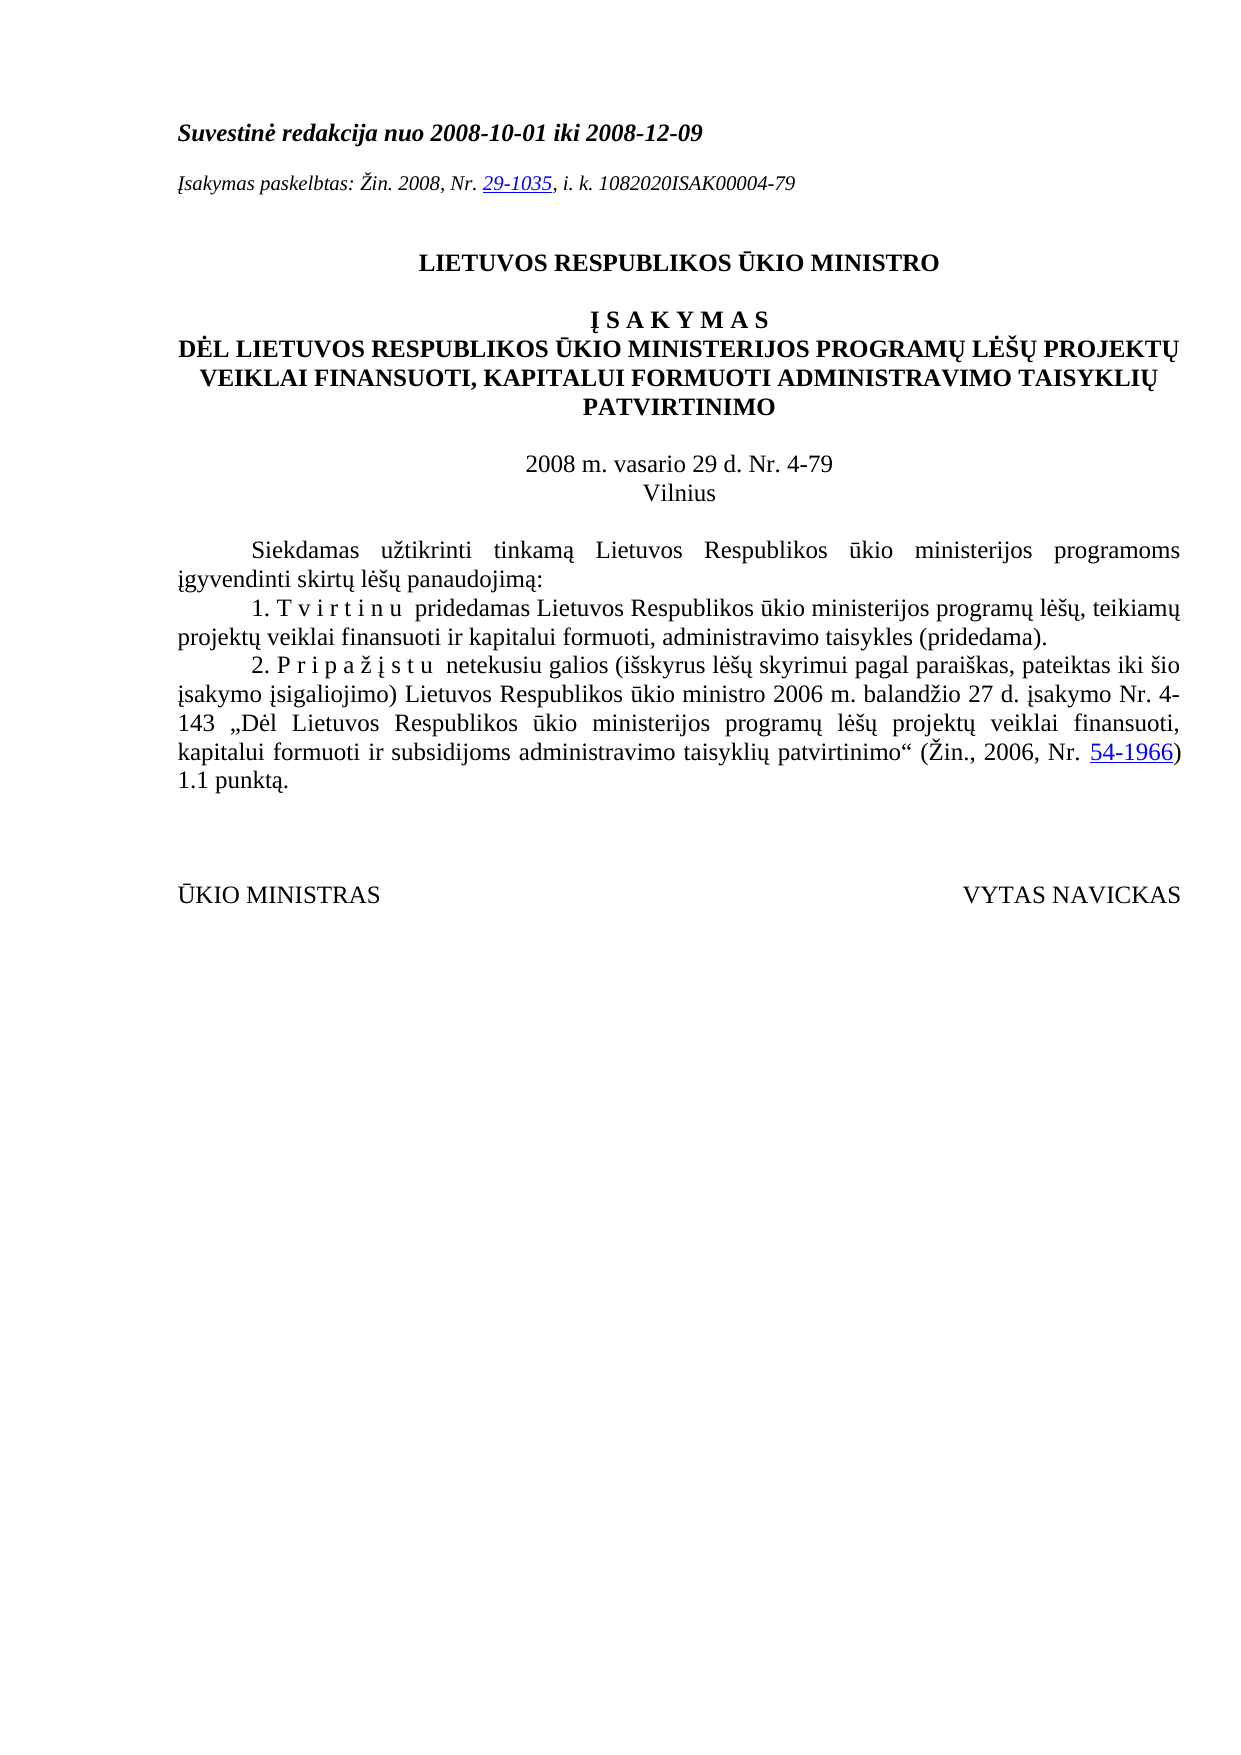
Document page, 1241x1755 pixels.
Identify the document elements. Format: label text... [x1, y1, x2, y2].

text ĮSAKYMAS [177, 305, 1181, 334]
text Siekdamas užtikrinti tinkamą Lietuvos Respublikos ūkio ministerijos programoms įgyvendinti skirtų lėšų panaudojimą: [177, 535, 1181, 593]
text Įsakymas paskelbtas: Žin. 2008, Nr. 29-1035, i. k. 1082020ISAK00004-79 [177, 171, 1181, 195]
text 1. Tvirtinu pridedamas Lietuvos Respublikos ūkio ministerijos programų lėšų, teikiamų projektų veiklai finansuoti ir kapitalui formuoti, administravimo taisykles (pridedama). [177, 593, 1181, 650]
text ŪKIO MINISTRAS VYTAS NAVICKAS [177, 880, 1181, 909]
text 2. Pripažįstu netekusiu galios (išskyrus lėšų skyrimui pagal paraiškas, pateiktas iki šio įsakymo įsigaliojimo) Lietuvos Respublikos ūkio ministro 2006 m. balandžio 27 d. įsakymo Nr. 4-143 „Dėl Lietuvos Respublikos ūkio ministerijos programų lėšų projektų veiklai finansuoti, kapitalui formuoti ir subsidijoms administravimo taisyklių patvirtinimo“ (Žin., 2006, Nr. 54-1966) 1.1 punktą. [177, 650, 1181, 794]
text LIETUVOS RESPUBLIKOS ŪKIO MINISTRO [177, 248, 1181, 277]
text DĖL LIETUVOS RESPUBLIKOS ŪKIO MINISTERIJOS PROGRAMŲ LĖŠŲ PROJEKTŲ VEIKLAI FINANSUOTI, KAPITALUI FORMUOTI ADMINISTRAVIMO TAISYKLIŲ PATVIRTINIMO [177, 334, 1181, 420]
text 2008 m. vasario 29 d. Nr. 4-79 [177, 449, 1181, 478]
text Vilnius [177, 478, 1181, 507]
text Suvestinė redakcija nuo 2008-10-01 iki 2008-12-09 [177, 118, 1181, 147]
